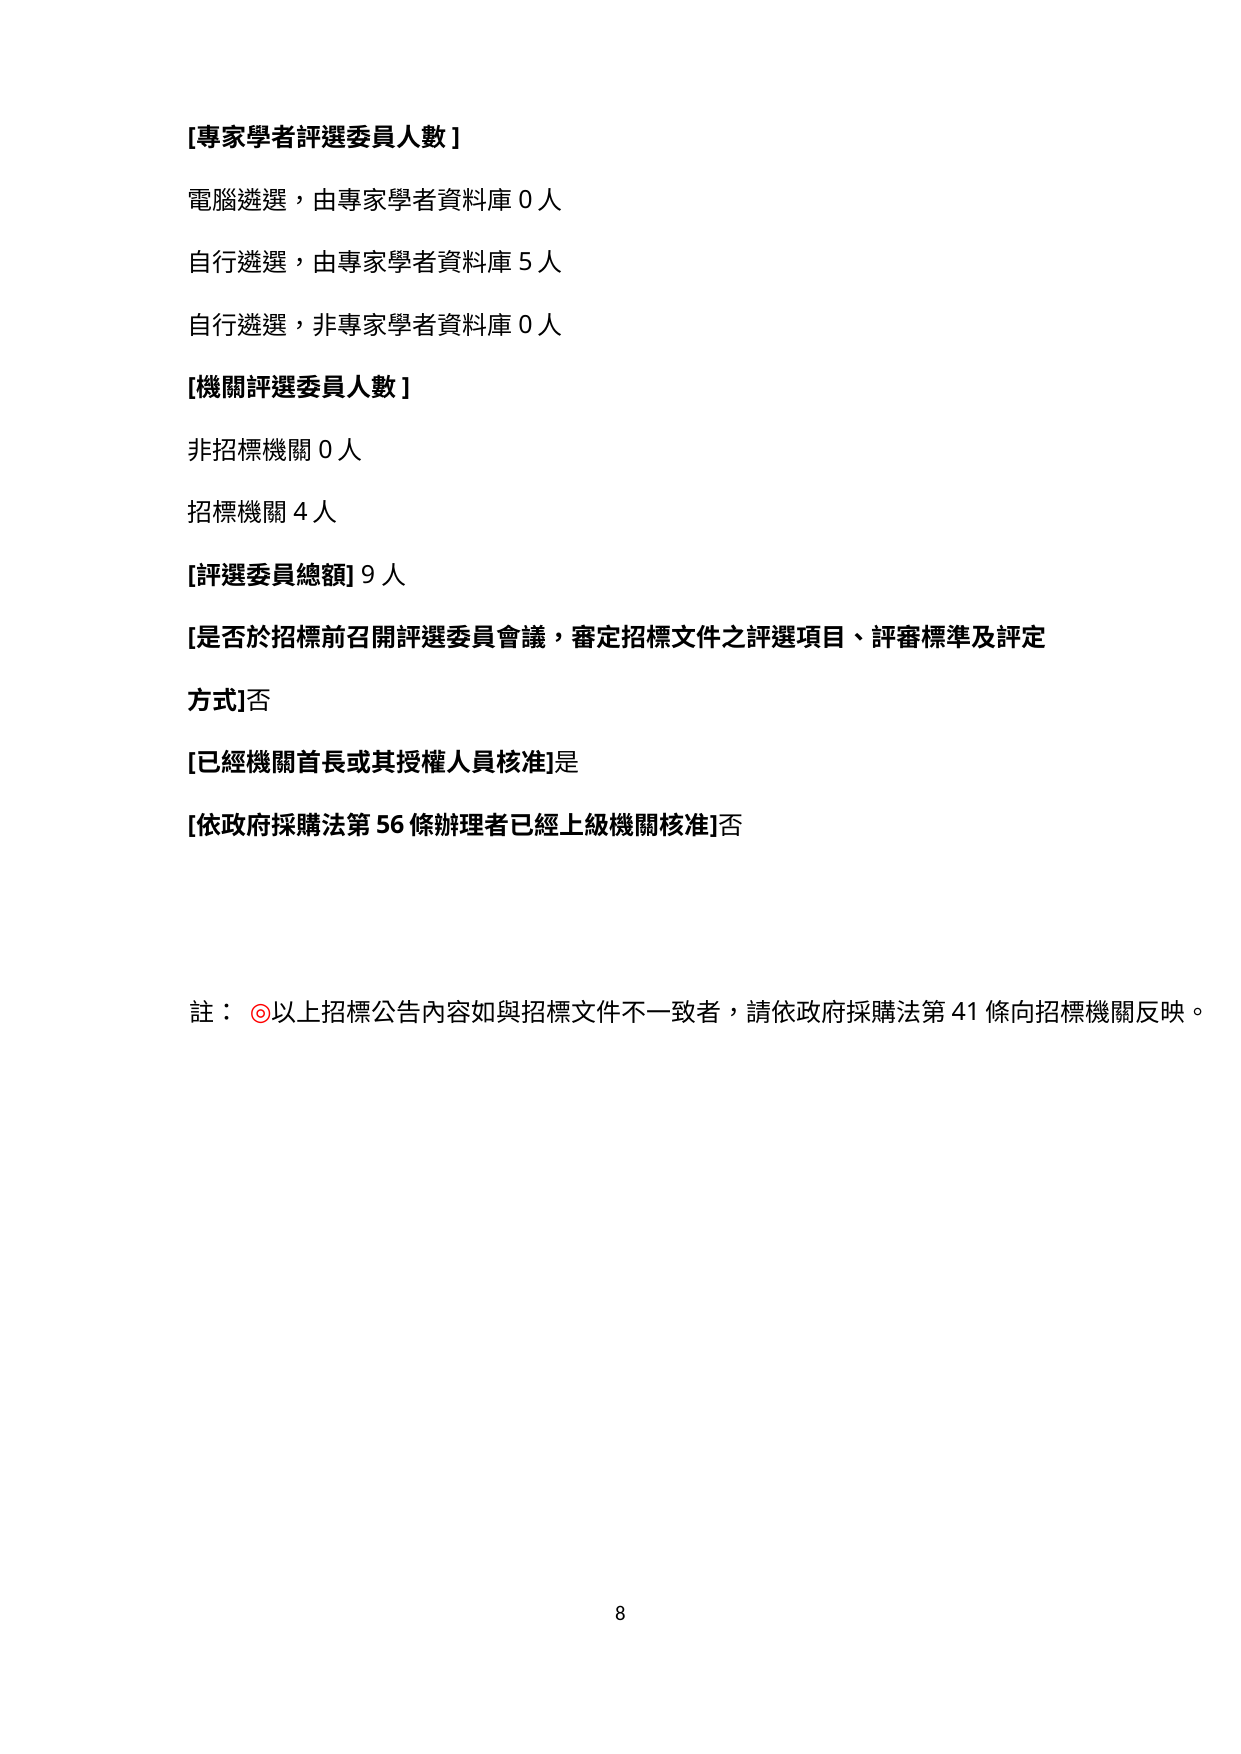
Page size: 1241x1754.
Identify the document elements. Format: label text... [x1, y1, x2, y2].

table_header ◎以上招標公告內容如與招標文件不一致者，請依政府採購法第41條向招標機關反映。 [248, 907, 1240, 1033]
text [機關代碼]A.27.4 [機關名稱]科技部新竹科學園區管理局 [單位名稱]科技部新竹科學園區管理局 [機關地址]300新竹市東區新安路2號 [聯絡人]李文焜 [聯絡電話](03)5773311分機2511 [傳真號碼](03)5790081 [電子郵件信箱]wenkun@sipa.gov.tw [標案案號]SBIP-AD-110-013 [標案名稱]新竹科學園區新三期標準廠房新建工程規劃設計及監造工作標案 [標的分類]勞務類8671 - 建築服務 [財物採購性質]非屬財物之工程或勞務 [採購金額]158,165,500元 [採購金額級距]巨額 [有無已簽准預期使用情形及效益目標]有 [傳輸已簽准之內容檔案名稱]1100521-1效益分析.docx [辦理方式]自辦 [依據法條]採購法第22條第1項第9款 [是否適用條約或協定之採購] [是否適用WTO政府採購協定(GPA)] 是 [是否適用臺紐經濟合作協定(ANZTEC)] 是 [是否適用臺星經濟夥伴協定(ASTEP)] 是 [是否採用電子競價]否 [是否為商業財物或服務]否 [本採購是否屬「具敏感性或國安(含資安)疑慮之業務範疇」採購]否 [本採購是否屬「涉及國家安全」採購]否 [預算金額]158,165,500元 [預算金額是否公開]是 [後續擴充]否 [是否受機關補助]否 [是否含特別預算]否 [招標方式]限制性招標(經公開評選或公開徵求) [決標方式]準用最有利標 [新增公告傳輸次數]01 [招標狀態]第一次限制性招標 [機關自定公告日]110/06/11 [是否複數決標]否 [是否訂有底價]是 [價格是否納入評選]是 [所占配分或權重是否為20%以上]是 [本案評選項目是否包含廠商企業社會責任（CSR）指標]是 [是否屬特殊採購]否 [是否已辦理公開閱覽]否 [是否屬統包]否 [是否屬共同供應契約採購]否 [是否屬二以上機關之聯合採購(不適用共同供應契約規定)]否 [是否應依公共工程專業技師簽證規則實施技師簽證]否 [是否屬國際競圖之採購] 否 [是否採行協商措施]否 [是否適用採購法第104條或105條或招標期限標準第10條或第4條之1]否 [是否依據採購法第106條第1項第1款辦理]否 [是否提供電子領標]是 [機關文件費(機關實收)]0元 [系統使用費]20元 [文件代收費]0元 [總計]20元 [是否提供現場領標]否 [是否提供電子投標]否 [截止投標]110/07/20 17:00 [開標時間]110/07/21 10:00 [開標地點]300新竹市東區新安路2號(本局行政大樓戶外洽公區) [是否須繳納押標金] 否 [投標文字]正體中文或英文 [收受投標文件地點]300新竹市東區新安路2號(本局行政大樓1樓收發室) [是否依據採購法第99條]否 [履約地點]新竹市(非原住民地區) [履約期限]詳附加說明[履約期限] [是否刊登公報]是 [是否依據採購法第11條之1，成立採購工作及審查小組]是 [政風人員有無擔任委員]否 [政風人員有無列席會議]否 [主計人員有無擔任委員]否 [主計人員有無列席會議]否 [本案採購契約是否採用主管機關訂定之範本]是 [本案採購契約是否採用主管機關訂定之最新版範本]是 [採購監辦]依政府採購法第12條規定，報請上級機關派員監辦 [廠商資格摘要] 廠商基本資格及應附具之證明文件：(1)廠商設立或登記之證明：建築師開業證書。(2)廠商納稅之證明。(3) 廠商信用之證明。(4)當年度公會會員證。 [是否訂有與履約能力有關之基本資格]是 [廠商應附具之基本資格證明文件或物品] 1.廠商信用之證明。 [是否訂有與履約能力有關之特定資格]否 [附加說明] [領標方式及時間]（一）領標時間：110年6月11日起至110年7月20日止。 （二）領標方式：1.自公告之日起至截止投標期限前至政府採購領投標系統網站http://web.pcc.gov.tw下載招標文件，惟不得任意複製、抄襲、轉載及篡改。2.電子領標之廠商投標時請檢附領標電子憑據書面明細以供查驗。 [圖說費]1.電子領標文件費：新台幣零元整。餘依政府採購領投標系統領標作業規定辦理領標費用繳交事宜。 2.以上費用無論得標與否概不退還。 [押標金]無。 [開標時間及地點]110年7月21日上午10時00分（新竹市新安路2號）[本局行政大樓戶外洽公區] [截標時間]110年7月20日下午5時00分整 [履約期限]規劃設計部分應於決標日起180日曆天內完成規劃設計工作(不含機關審核時間)。(餘詳契約第7條履約期限) [本案聯絡人]資格及規格李先生、招標文件曾小姐 聯絡人電話：03-5773311#2511、2522 聯絡人傳真：03-5790081 電子郵遞信箱:wenkun@sipa.gov.tw [備註]科技部新竹科學園區管理局政風室，檢舉電話：03-5778060。 [是否刊登英文公告]是 [機關名稱(英)]SCIENCE PARK ADMINISTRATION, HSINCHU SCIENCE PARK [機關地址(英)]NO.2. HSIN ANN RD., HSINCHU SCIENCE PARK, HSINCHU, TAIWAN, R.O.C. [標案名稱(英)]Planning, Design and Supervision Works for the New Phase-3 Standard Factory Building Project at Hsinchu Science Park [聯絡人(英)]Li, Wen-Kun [聯絡電話(英)]+886-3-5773311 Ext 2511 [傳真號碼(英)]+886-3-5790081 [招標文件售價及付款方式(英)] Price for acquiring electronic tender documentation on the internet (URL: web.pcc.gov.tw): electronic payment NT$0 [領標地點(英)]NO.2. HSIN ANN RD., HSINCHU SCIENCE PARK, HSINCHU, TAIWAN, R.O.C. [附加說明(英)] 1.Brief of the Procurement: (1)Total floor space: 69,513m2 with 3 floor underground (3.6m height for each floor) and 7 floors above ground (6m height for each floor), can be adjusted according to actual needs in designing under the limit of budget; (2)Factory units:42 units of 800m2; (3)Spaces and facilities within each floor: refer to the tender documentation 6. 2.Work Schedule of the Procurement: (a)Work schedule for the whole project: from the day the bid is awarded to the day when the building project is completed and qualified.(b) Work schedule for planning and designing works: (1)Planning Report: proposed within 30 days from the day the bid is awarded; (2)Basic Design Report: proposed within 60 days from the day the planning report is approved; (3)Detail Design Report and Materials of applying for the building permit: proposed within 90 days from the day the basic design report is approved; (4) Materials of applying for the Candidate Certificates of Green and Intelligent Building Labels: proposed within 30 days from the day the building permit is issued. 3.Qualifications for Tenderer: Registered architect who can submit the following certifying documents: (1) Architects opening certificate; (2) Proof of the latest tax payment; (3) Proof of credibility, issued by a financial institution within the last 6 months before the deadline of the tendering, stating that the tenderer is not a debarred customer and has no bouncing checks for the recent 3 years; (4) Membership certificate of architects association. [疑義、異議、申訴及檢舉受理單位] [疑義、異議受理單位]科技部新竹科學園區管理局 [申訴受理單位]行政院公共工程委員會採購申訴審議委員會（地址：110臺北市信義區松仁路3號9樓、電話：02-87897530、傳真：02-87897514） [檢舉受理單位] 部會署-科技部採購稽核小組（地址：106臺北市大安區和平東路2段106號17樓、電話：02-27377601、傳真：02-27377249） 法務部調查局（地址：231新北市新店區中華路74號;新店郵政60000號信箱、電話：02-29177777、傳真：02-29188888） 新竹市調查站（地址：30001新竹市東區經國路三段126號;新竹郵政60000號信箱、電話：03-5388888） 法務部廉政署（地址：100臺北市中正區博愛路166號;10099國史館郵局第153號信箱、電話：0800286586、傳真：02-23811234） 中央採購稽核小組（地址：110臺北市信義區松仁路3號9樓、電話：02-87897548、傳真：02-87897554） [招標公告傳輸時間]110/06/10 10:37 [評選委員會成立時機]開標前 [是否公開委員名單]是 [專家學者評選委員人數 ] 電腦遴選，由專家學者資料庫 0人 自行遴選，由專家學者資料庫 5人 自行遴選，非專家學者資料庫 0人 [機關評選委員人數 ] 非招標機關 0人 招標機關 4人 [評選委員總額] 9 人 [是否於招標前召開評選委員會議，審定招標文件之評選項目、評審標準及評定方式]否 [已經機關首長或其授權人員核准]是 [依政府採購法第56條辦理者已經上級機關核准]否 [187, 94, 1053, 907]
table_header 註： [188, 907, 248, 1033]
